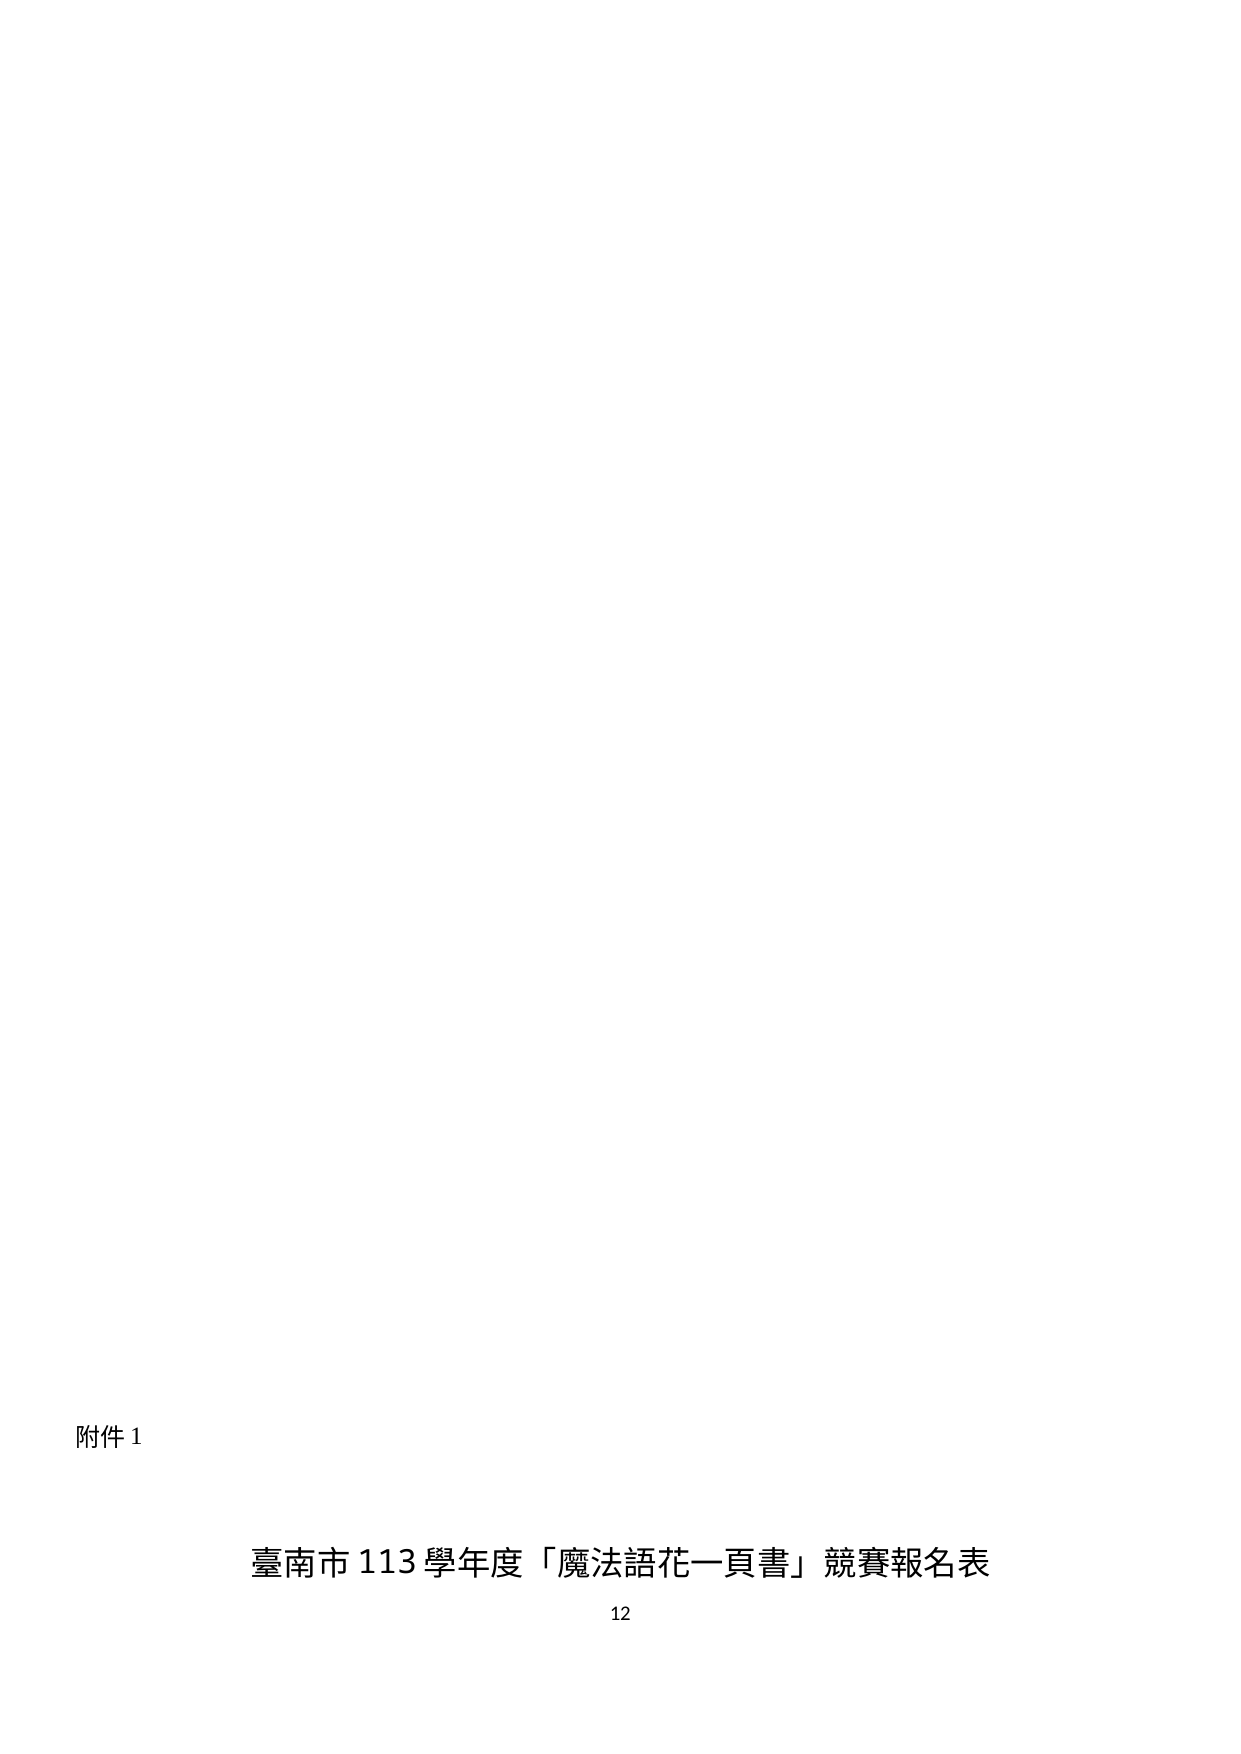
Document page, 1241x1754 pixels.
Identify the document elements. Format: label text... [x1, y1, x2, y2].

text 臺南市113學年度「魔法語花一頁書」競賽報名表 [75, 1519, 1165, 1581]
text 附件1 [75, 1394, 1165, 1456]
